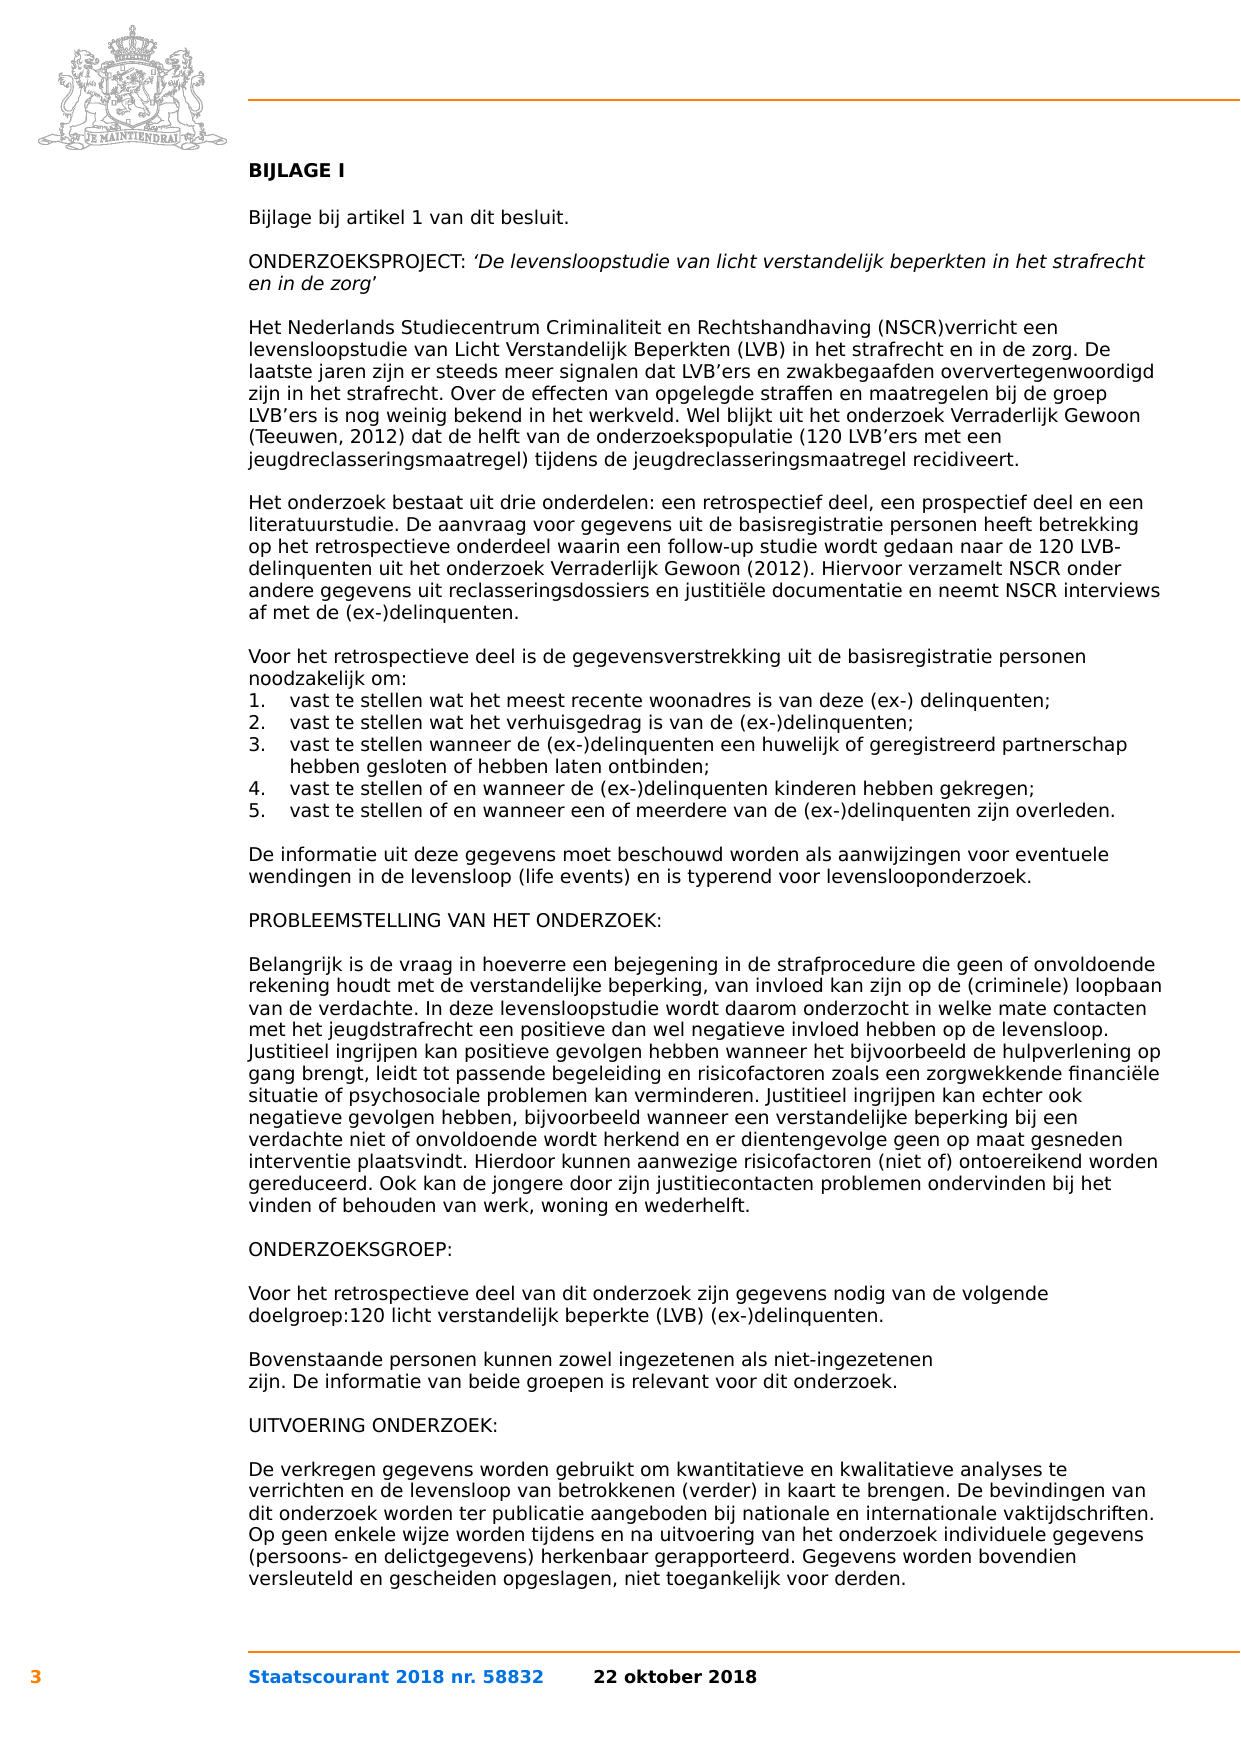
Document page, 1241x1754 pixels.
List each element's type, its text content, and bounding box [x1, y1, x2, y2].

text ONDERZOEKSPROJECT: ‘De levensloopstudie van licht verstandelijk beperkten in het strafrecht en in de zorg’ [248, 251, 1163, 295]
text PROBLEEMSTELLING VAN HET ONDERZOEK: [248, 909, 1163, 932]
text 5. vast te stellen of en wanneer een of meerdere van de (ex-)delinquenten zijn overleden. [248, 800, 1163, 822]
text Belangrijk is de vraag in hoeverre een bejegening in de strafprocedure die geen of onvoldoende rekening houdt met de verstandelijke beperking, van invloed kan zijn op de (criminele) loopbaan van de verdachte. In deze levensloopstudie wordt daarom onderzocht in welke mate contacten met het jeugdstrafrecht een positieve dan wel negatieve invloed hebben op de levensloop. Justitieel ingrijpen kan positieve gevolgen hebben wanneer het bijvoorbeeld de hulpverlening op gang brengt, leidt tot passende begeleiding en risicofactoren zoals een zorgwekkende financiële situatie of psychosociale problemen kan verminderen. Justitieel ingrijpen kan echter ook negatieve gevolgen hebben, bijvoorbeeld wanneer een verstandelijke beperking bij een verdachte niet of onvoldoende wordt herkend en er dientengevolge geen op maat gesneden interventie plaatsvindt. Hierdoor kunnen aanwezige risicofactoren (niet of) ontoereikend worden gereduceerd. Ook kan de jongere door zijn justitiecontacten problemen ondervinden bij het vinden of behouden van werk, woning en wederhelft. [248, 953, 1163, 1217]
text Het Nederlands Studiecentrum Criminaliteit en Rechtshandhaving (NSCR)verricht een levensloopstudie van Licht Verstandelijk Beperkten (LVB) in het strafrecht en in de zorg. De laatste jaren zijn er steeds meer signalen dat LVB’ers en zwakbegaafden oververtegenwoordigd zijn in het strafrecht. Over de effecten van opgelegde straffen en maatregelen bij de groep LVB’ers is nog weinig bekend in het werkveld. Wel blijkt uit het onderzoek Verraderlijk Gewoon (Teeuwen, 2012) dat de helft van de onderzoekspopulatie (120 LVB’ers met een jeugdreclasseringsmaatregel) tijdens de jeugdreclasseringsmaatregel recidiveert. [248, 317, 1163, 470]
text 3. vast te stellen wanneer de (ex-)delinquenten een huwelijk of geregistreerd partnerschap hebben gesloten of hebben laten ontbinden; [248, 734, 1163, 778]
text 2. vast te stellen wat het verhuisgedrag is van de (ex-)delinquenten; [248, 712, 1163, 734]
text Voor het retrospectieve deel van dit onderzoek zijn gegevens nodig van de volgende doelgroep:120 licht verstandelijk beperkte (LVB) (ex-)delinquenten. [248, 1283, 1163, 1327]
picture [38, 25, 227, 150]
text ONDERZOEKSGROEP: [248, 1239, 1163, 1261]
text 4. vast te stellen of en wanneer de (ex-)delinquenten kinderen hebben gekregen; [248, 778, 1163, 800]
text De informatie uit deze gegevens moet beschouwd worden als aanwijzingen voor eventuele wendingen in de levensloop (life events) en is typerend voor levenslooponderzoek. [248, 844, 1163, 888]
text Voor het retrospectieve deel is de gegevensverstrekking uit de basisregistratie personen noodzakelijk om: [248, 646, 1163, 690]
text 1. vast te stellen wat het meest recente woonadres is van deze (ex-) delinquenten; [248, 690, 1163, 712]
text De verkregen gegevens worden gebruikt om kwantitatieve en kwalitatieve analyses te verrichten en de levensloop van betrokkenen (verder) in kaart te brengen. De bevindingen van dit onderzoek worden ter publicatie aangeboden bij nationale en internationale vaktijdschriften. Op geen enkele wijze worden tijdens en na uitvoering van het onderzoek individuele gegevens (persoons- en delictgegevens) herkenbaar gerapporteerd. Gegevens worden bovendien versleuteld en gescheiden opgeslagen, niet toegankelijk voor derden. [248, 1458, 1163, 1590]
text Bijlage bij artikel 1 van dit besluit. [248, 207, 1163, 229]
text Het onderzoek bestaat uit drie onderdelen: een retrospectief deel, een prospectief deel en een literatuurstudie. De aanvraag voor gegevens uit de basisregistratie personen heeft betrekking op het retrospectieve onderdeel waarin een follow-up studie wordt gedaan naar de 120 LVB-delinquenten uit het onderzoek Verraderlijk Gewoon (2012). Hiervoor verzamelt NSCR onder andere gegevens uit reclasseringsdossiers en justitiële documentatie en neemt NSCR interviews af met de (ex-)delinquenten. [248, 492, 1163, 624]
subtitle BIJLAGE I [248, 160, 1163, 182]
text Bovenstaande personen kunnen zowel ingezetenen als niet-ingezetenen [248, 1349, 1163, 1371]
text zijn. De informatie van beide groepen is relevant voor dit onderzoek. [248, 1371, 1163, 1393]
text UITVOERING ONDERZOEK: [248, 1414, 1163, 1437]
